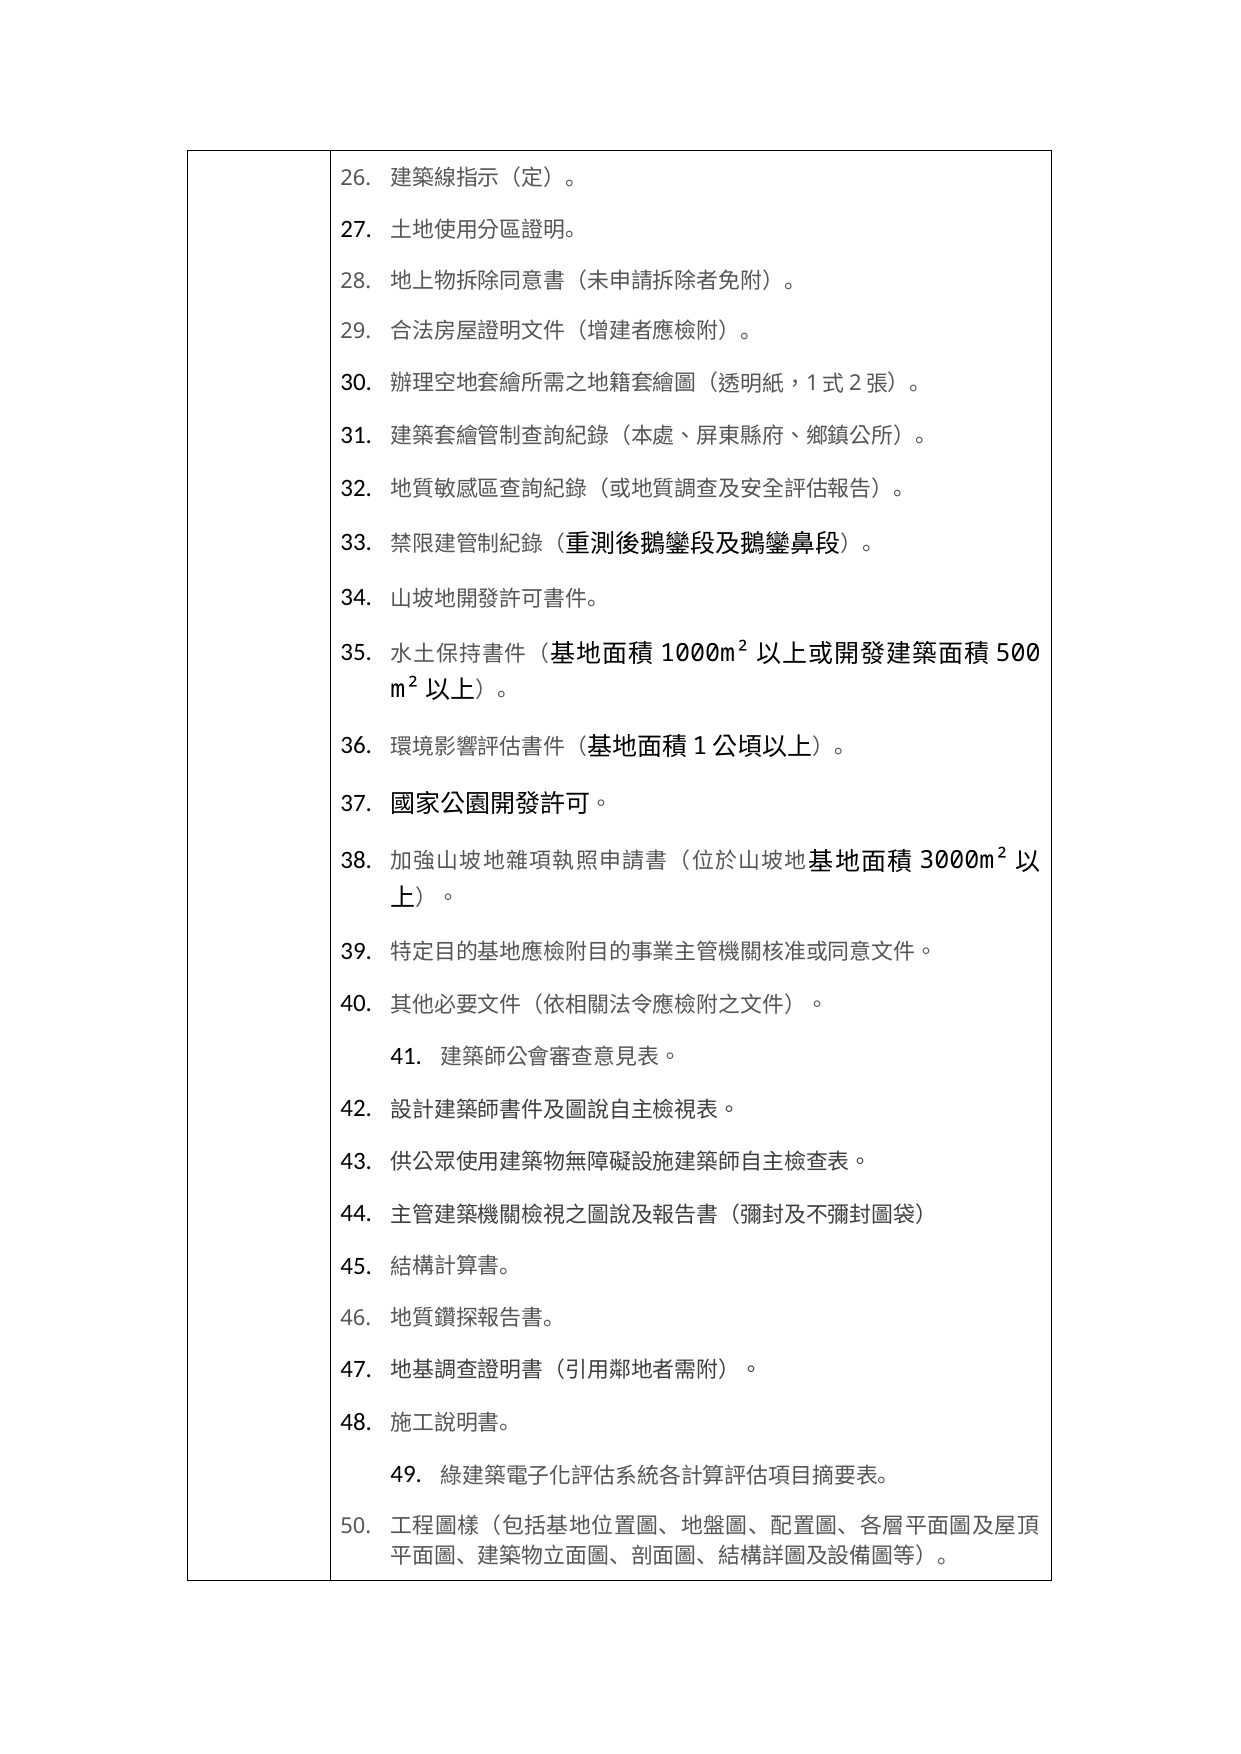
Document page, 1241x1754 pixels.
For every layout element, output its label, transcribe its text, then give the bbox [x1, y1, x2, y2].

table_cell [188, 151, 330, 1580]
table_cell 審查表一份。 建造雜項執照（變更設計）審查表（變更設計需檢附）。 建造執照及雜項執照規定項目審查表（雜項需檢附）。 申請書一份。 建築物概要表。 建築物增建概要表（增建案才需檢附）。 雜項工作物概要表（含單價分析）。 地號表（二筆以上）。 起造人名冊（二人以上）。 設計人名冊（二人以上）。 起造人證明文件。 起造人委託建築師之委託書。 設計建築師簽證負責項目表。 結構與設備專業技師簽證報告。 建築基地拍攝具結書。 現地彩色照片。 建築物使用土地範圍切結書。 土地使用權同意書。 土地權利證明文件。 最近三個月內土地登記（簿）謄本一份。 最近三個月內地籍圖謄本。 使用共同壁協定書（無共同壁者免附）。 使用執照影本一份（增建案才需檢附）。 相關土地權利證明文件。 使用道路申請書（如現有巷道認定）。 建築線指示（定）。 土地使用分區證明。 地上物拆除同意書（未申請拆除者免附）。 合法房屋證明文件（增建者應檢附）。 辦理空地套繪所需之地籍套繪圖（透明紙，1式2張）。 建築套繪管制查詢紀錄（本處、屏東縣府、鄉鎮公所）。 地質敏感區查詢紀錄（或地質調查及安全評估報告）。 禁限建管制紀錄（重測後鵝鑾段及鵝鑾鼻段）。 山坡地開發許可書件。 水土保持書件（基地面積1000m²以上或開發建築面積500 m²以上）。 環境影響評估書件（基地面積1公頃以上）。 國家公園開發許可。 加強山坡地雜項執照申請書（位於山坡地基地面積3000m²以上）。 特定目的基地應檢附目的事業主管機關核准或同意文件。 其他必要文件（依相關法令應檢附之文件）。 建築師公會審查意見表。 設計建築師書件及圖說自主檢視表。 供公眾使用建築物無障礙設施建築師自主檢查表。 主管建築機關檢視之圖說及報告書（彌封及不彌封圖袋） 結構計算書。 地質鑽探報告書。 地基調查證明書（引用鄰地者需附）。 施工說明書。 綠建築電子化評估系統各計算評估項目摘要表。 工程圖樣（包括基地位置圖、地盤圖、配置圖、各層平面圖及屋頂平面圖、建築物立面圖、剖面圖、結構詳圖及設備圖等）。 其他相關資料（如變更設計案另附建造執照正本、如增建案另附建物登記簿謄本及建物測量成果圖謄本）。 [331, 151, 1051, 1580]
